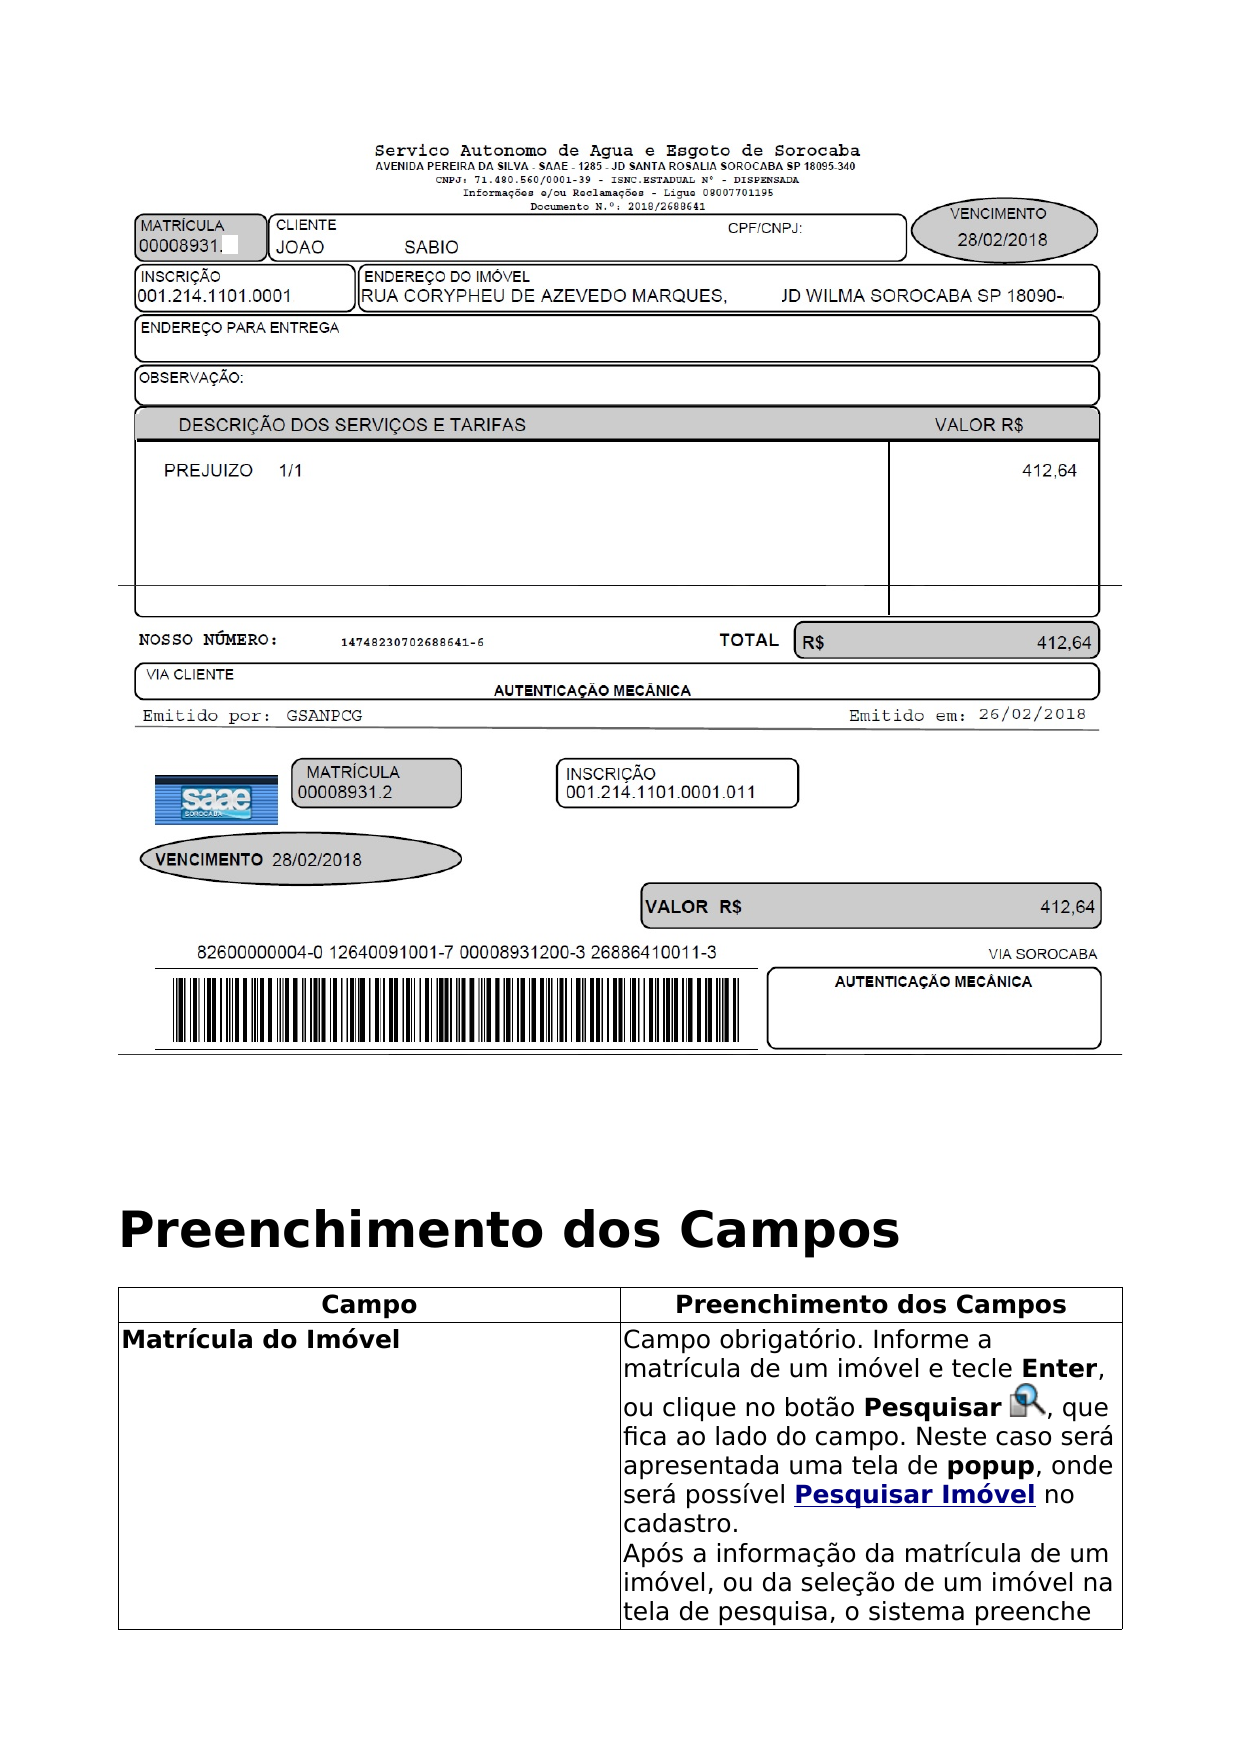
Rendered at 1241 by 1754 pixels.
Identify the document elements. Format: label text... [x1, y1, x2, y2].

table_header Preenchimento dos Campos [621, 1288, 1122, 1322]
table_header Campo [119, 1288, 620, 1322]
table_cell Matrícula do Imóvel [119, 1323, 620, 1629]
subtitle Preenchimento dos Campos [118, 1201, 1122, 1259]
table_cell Campo obrigatório. Informe a matrícula de um imóvel e tecle Enter, ou clique no botão Pesquisar , que fica ao lado do campo. Neste caso será apresentada uma tela de popup, onde será possível Pesquisar Imóvel no cadastro. Após a informação da matrícula de um imóvel, ou da seleção de um imóvel na tela de pesquisa, o sistema preenche [621, 1323, 1122, 1629]
picture [1009, 1383, 1046, 1417]
picture [118, 118, 1123, 1064]
